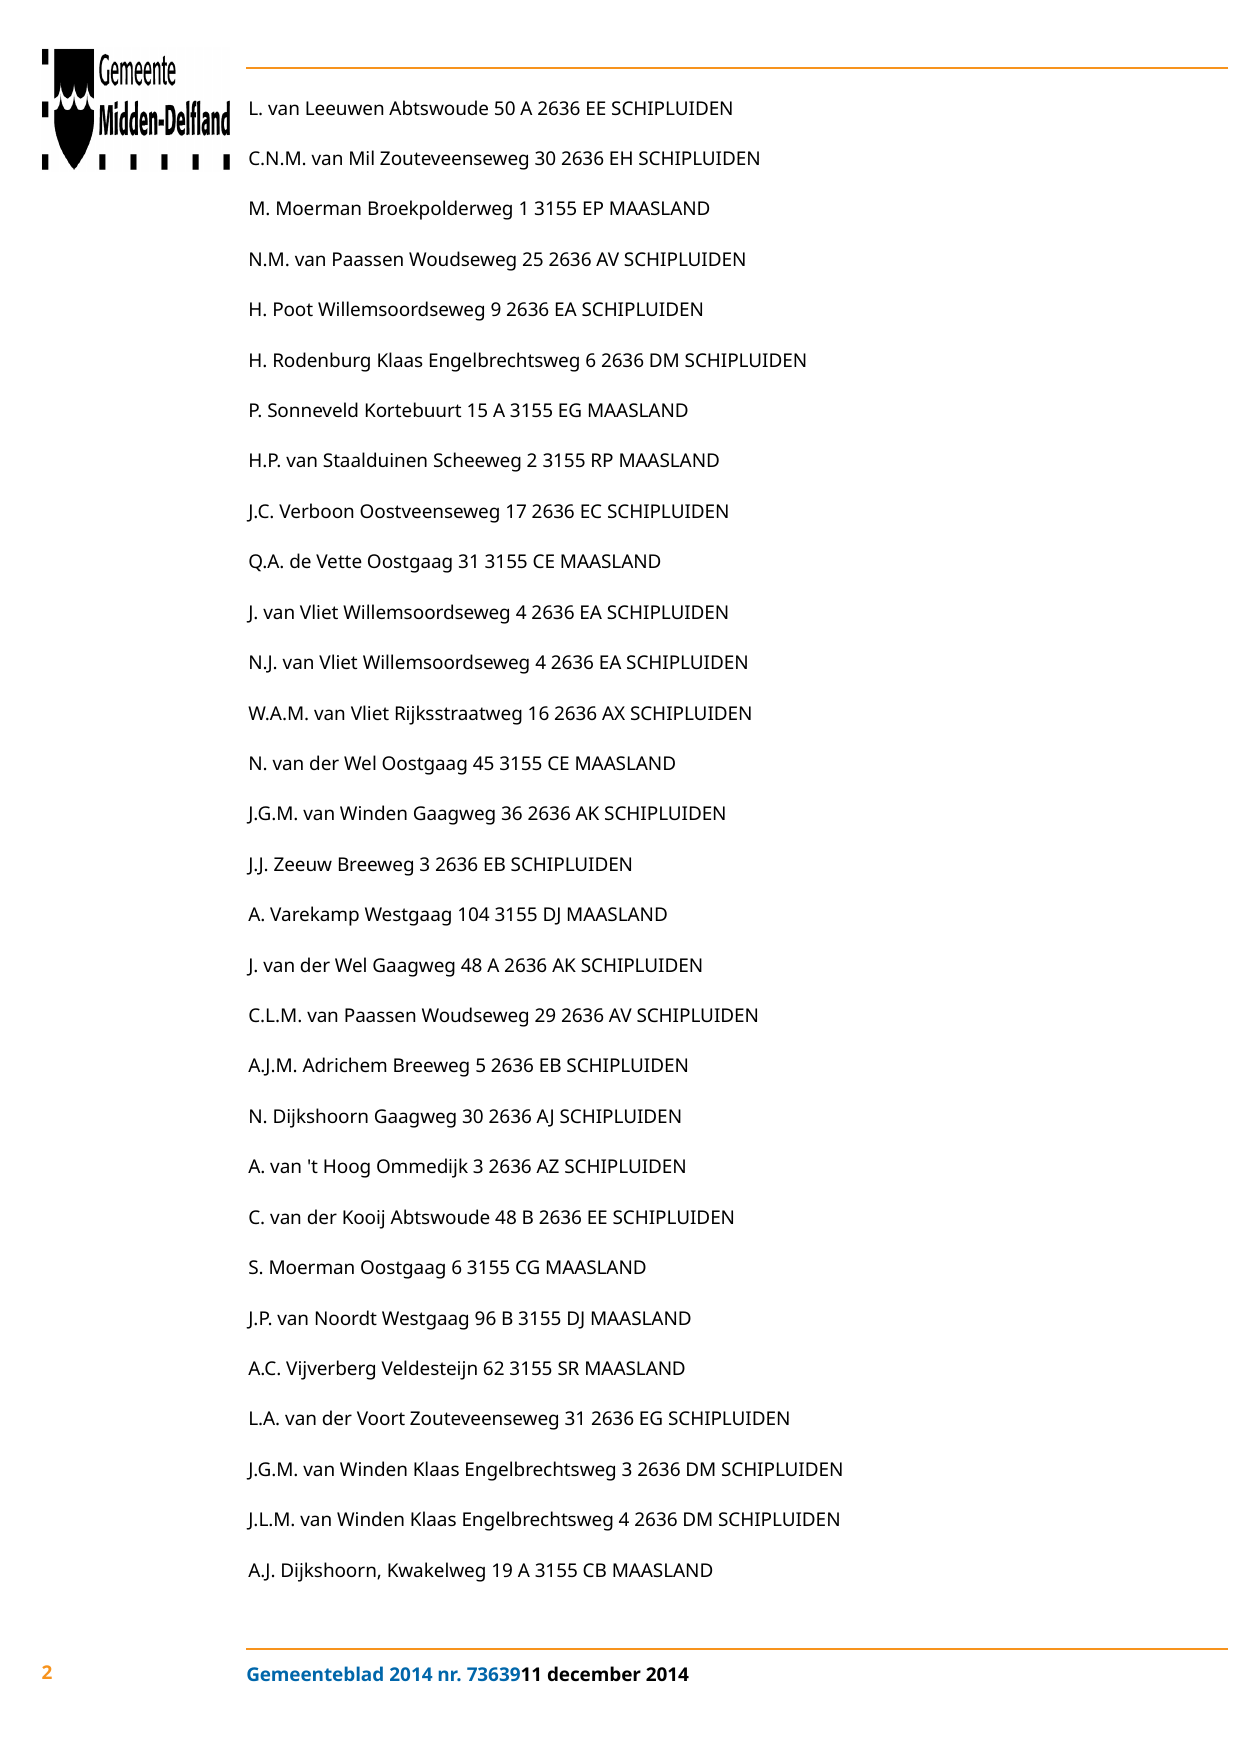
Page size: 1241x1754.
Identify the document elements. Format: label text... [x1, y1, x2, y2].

text L.A. van der Voort Zouteveenseweg 31 2636 EG SCHIPLUIDEN [248, 1406, 1152, 1431]
text C. van der Kooij Abtswoude 48 B 2636 EE SCHIPLUIDEN [248, 1204, 1152, 1230]
text N.J. van Vliet Willemsoordseweg 4 2636 EA SCHIPLUIDEN [248, 649, 1152, 675]
text N.M. van Paassen Woudseweg 25 2636 AV SCHIPLUIDEN [248, 246, 1152, 272]
text M. Moerman Broekpolderweg 1 3155 EP MAASLAND [248, 196, 1152, 221]
picture [41, 47, 231, 172]
text C.N.M. van Mil Zouteveenseweg 30 2636 EH SCHIPLUIDEN [248, 145, 1152, 171]
text J. van Vliet Willemsoordseweg 4 2636 EA SCHIPLUIDEN [248, 599, 1152, 625]
text J.J. Zeeuw Breeweg 3 2636 EB SCHIPLUIDEN [248, 851, 1152, 877]
text P. Sonneveld Kortebuurt 15 A 3155 EG MAASLAND [248, 397, 1152, 423]
text S. Moerman Oostgaag 6 3155 CG MAASLAND [248, 1254, 1152, 1280]
text A. Varekamp Westgaag 104 3155 DJ MAASLAND [248, 901, 1152, 927]
text A.C. Vijverberg Veldesteijn 62 3155 SR MAASLAND [248, 1355, 1152, 1381]
text J.G.M. van Winden Klaas Engelbrechtsweg 3 2636 DM SCHIPLUIDEN [248, 1456, 1152, 1482]
text J.P. van Noordt Westgaag 96 B 3155 DJ MAASLAND [248, 1305, 1152, 1331]
text J.C. Verboon Oostveenseweg 17 2636 EC SCHIPLUIDEN [248, 498, 1152, 524]
text N. van der Wel Oostgaag 45 3155 CE MAASLAND [248, 750, 1152, 776]
text L. van Leeuwen Abtswoude 50 A 2636 EE SCHIPLUIDEN [248, 95, 1152, 121]
text C.L.M. van Paassen Woudseweg 29 2636 AV SCHIPLUIDEN [248, 1002, 1152, 1028]
text A.J. Dijkshoorn, Kwakelweg 19 A 3155 CB MAASLAND [248, 1557, 1152, 1583]
text J.G.M. van Winden Gaagweg 36 2636 AK SCHIPLUIDEN [248, 801, 1152, 826]
text A. van 't Hoog Ommedijk 3 2636 AZ SCHIPLUIDEN [248, 1153, 1152, 1179]
text A.J.M. Adrichem Breeweg 5 2636 EB SCHIPLUIDEN [248, 1053, 1152, 1078]
text Q.A. de Vette Oostgaag 31 3155 CE MAASLAND [248, 548, 1152, 574]
text H. Rodenburg Klaas Engelbrechtsweg 6 2636 DM SCHIPLUIDEN [248, 347, 1152, 373]
text H. Poot Willemsoordseweg 9 2636 EA SCHIPLUIDEN [248, 296, 1152, 322]
text J.L.M. van Winden Klaas Engelbrechtsweg 4 2636 DM SCHIPLUIDEN [248, 1506, 1152, 1532]
text N. Dijkshoorn Gaagweg 30 2636 AJ SCHIPLUIDEN [248, 1103, 1152, 1129]
text H.P. van Staalduinen Scheeweg 2 3155 RP MAASLAND [248, 448, 1152, 473]
text W.A.M. van Vliet Rijksstraatweg 16 2636 AX SCHIPLUIDEN [248, 700, 1152, 726]
text J. van der Wel Gaagweg 48 A 2636 AK SCHIPLUIDEN [248, 952, 1152, 978]
